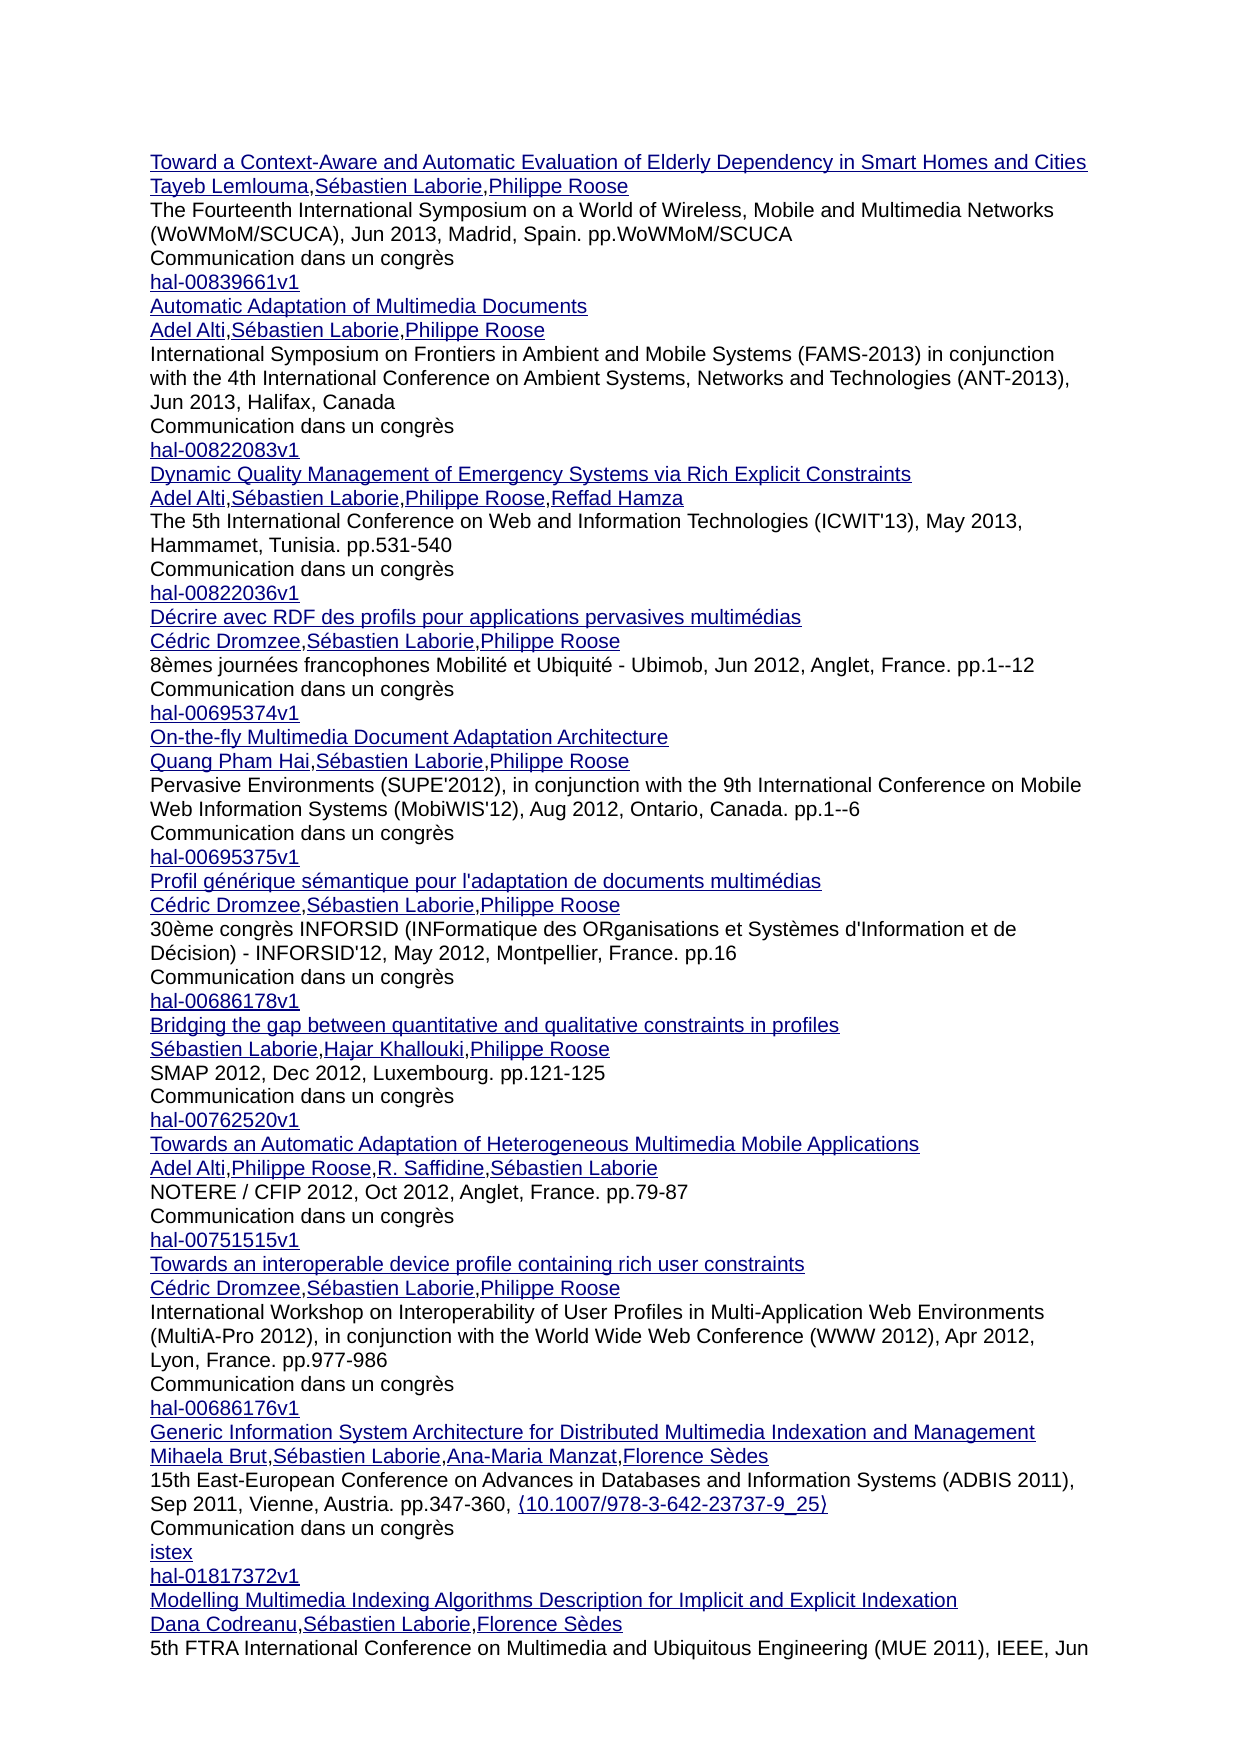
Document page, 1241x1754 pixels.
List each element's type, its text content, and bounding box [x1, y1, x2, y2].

table_cell On-the-fly Multimedia Document Adaptation Architecture Quang Pham Hai,Sébastien Laborie,Philippe Roose Pervasive Environments (SUPE'2012), in conjunction with the 9th International Conference on Mobile Web Information Systems (MobiWIS'12), Aug 2012, Ontario, Canada. pp.1--6 Communication dans un congrès hal-00695375v1 [150, 725, 1090, 869]
table_cell Towards an Automatic Adaptation of Heterogeneous Multimedia Mobile Applications Adel Alti,Philippe Roose,R. Saffidine,Sébastien Laborie NOTERE / CFIP 2012, Oct 2012, Anglet, France. pp.79-87 Communication dans un congrès hal-00751515v1 [150, 1132, 1090, 1252]
table_cell Bridging the gap between quantitative and qualitative constraints in profiles Sébastien Laborie,Hajar Khallouki,Philippe Roose SMAP 2012, Dec 2012, Luxembourg. pp.121-125 Communication dans un congrès hal-00762520v1 [150, 1013, 1090, 1132]
table_cell Automatic Adaptation of Multimedia Documents Adel Alti,Sébastien Laborie,Philippe Roose International Symposium on Frontiers in Ambient and Mobile Systems (FAMS-2013) in conjunction with the 4th International Conference on Ambient Systems, Networks and Technologies (ANT-2013), Jun 2013, Halifax, Canada Communication dans un congrès hal-00822083v1 [150, 294, 1090, 461]
table_cell Toward a Context-Aware and Automatic Evaluation of Elderly Dependency in Smart Homes and Cities Tayeb Lemlouma,Sébastien Laborie,Philippe Roose The Fourteenth International Symposium on a World of Wireless, Mobile and Multimedia Networks (WoWMoM/SCUCA), Jun 2013, Madrid, Spain. pp.WoWMoM/SCUCA Communication dans un congrès hal-00839661v1 [150, 150, 1090, 294]
table_cell Modelling Multimedia Indexing Algorithms Description for Implicit and Explicit Indexation Dana Codreanu,Sébastien Laborie,Florence Sèdes 5th FTRA International Conference on Multimedia and Ubiquitous Engineering (MUE 2011), IEEE, Jun [150, 1588, 1090, 1659]
table_cell Towards an interoperable device profile containing rich user constraints Cédric Dromzee,Sébastien Laborie,Philippe Roose International Workshop on Interoperability of User Profiles in Multi-Application Web Environments (MultiA-Pro 2012), in conjunction with the World Wide Web Conference (WWW 2012), Apr 2012, Lyon, France. pp.977-986 Communication dans un congrès hal-00686176v1 [150, 1252, 1090, 1420]
table_cell Profil générique sémantique pour l'adaptation de documents multimédias Cédric Dromzee,Sébastien Laborie,Philippe Roose 30ème congrès INFORSID (INFormatique des ORganisations et Systèmes d'Information et de Décision) - INFORSID'12, May 2012, Montpellier, France. pp.16 Communication dans un congrès hal-00686178v1 [150, 869, 1090, 1012]
table_cell Dynamic Quality Management of Emergency Systems via Rich Explicit Constraints Adel Alti,Sébastien Laborie,Philippe Roose,Reffad Hamza The 5th International Conference on Web and Information Technologies (ICWIT'13), May 2013, Hammamet, Tunisia. pp.531-540 Communication dans un congrès hal-00822036v1 [150, 461, 1090, 605]
table_cell Generic Information System Architecture for Distributed Multimedia Indexation and Management Mihaela Brut,Sébastien Laborie,Ana-Maria Manzat,Florence Sèdes 15th East-European Conference on Advances in Databases and Information Systems (ADBIS 2011), Sep 2011, Vienne, Austria. pp.347-360, ⟨10.1007/978-3-642-23737-9_25⟩ Communication dans un congrès istex hal-01817372v1 [150, 1420, 1090, 1587]
table_cell Décrire avec RDF des profils pour applications pervasives multimédias Cédric Dromzee,Sébastien Laborie,Philippe Roose 8èmes journées francophones Mobilité et Ubiquité - Ubimob, Jun 2012, Anglet, France. pp.1--12 Communication dans un congrès hal-00695374v1 [150, 605, 1090, 725]
